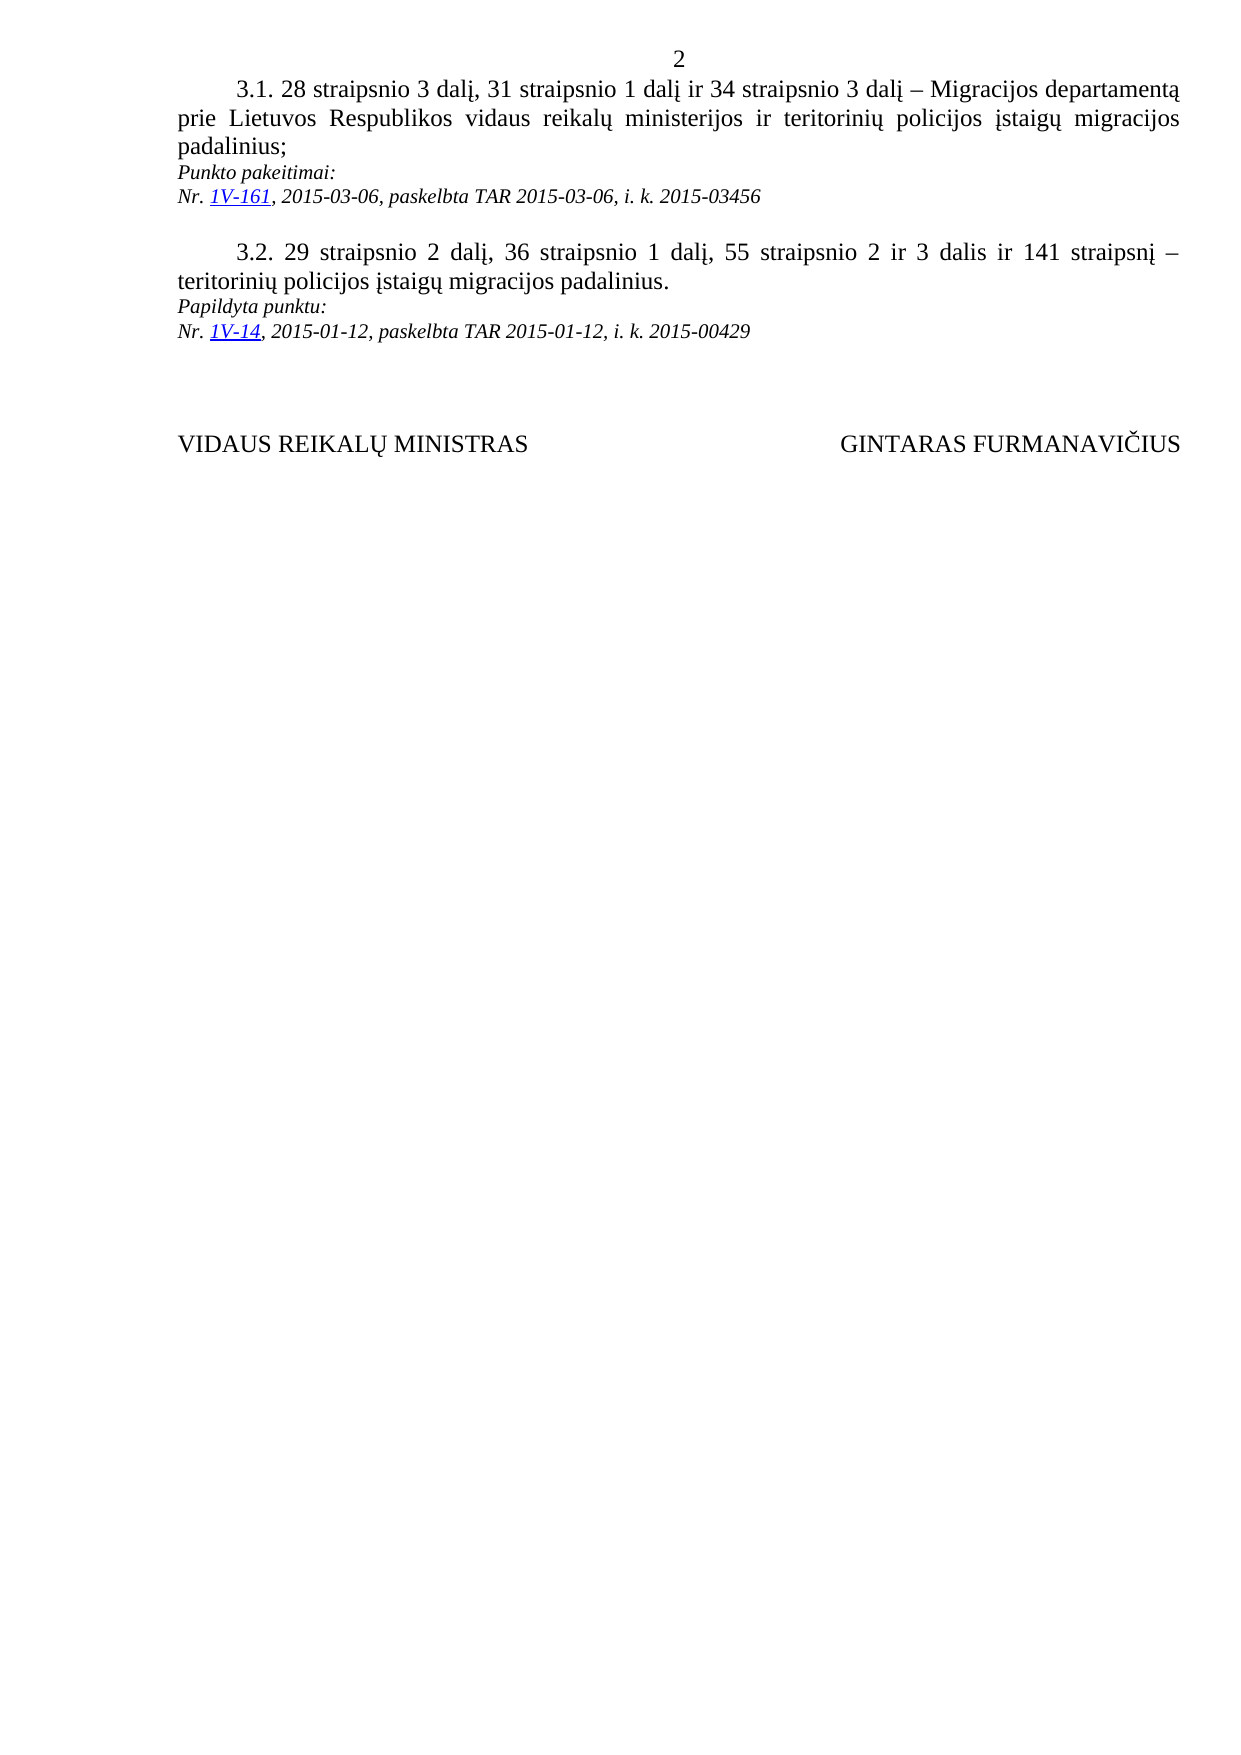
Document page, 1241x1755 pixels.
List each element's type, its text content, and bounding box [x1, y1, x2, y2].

text Nr. 1V-14, 2015-01-12, paskelbta TAR 2015-01-12, i. k. 2015-00429 [177, 318, 1181, 343]
text 3.2. 29 straipsnio 2 dalį, 36 straipsnio 1 dalį, 55 straipsnio 2 ir 3 dalis ir 141 straipsnį – teritorinių policijos įstaigų migracijos padalinius. [177, 237, 1181, 294]
text Papildyta punktu: [177, 294, 1181, 318]
text Nr. 1V-161, 2015-03-06, paskelbta TAR 2015-03-06, i. k. 2015-03456 [177, 184, 1181, 208]
text Punkto pakeitimai: [177, 160, 1181, 184]
text VIDAUS REIKALŲ MINISTRAS GINTARAS FURMANAVIČIUS [177, 429, 1181, 458]
text 3.1. 28 straipsnio 3 dalį, 31 straipsnio 1 dalį ir 34 straipsnio 3 dalį – Migracijos departamentą prie Lietuvos Respublikos vidaus reikalų ministerijos ir teritorinių policijos įstaigų migracijos padalinius; [177, 74, 1181, 160]
